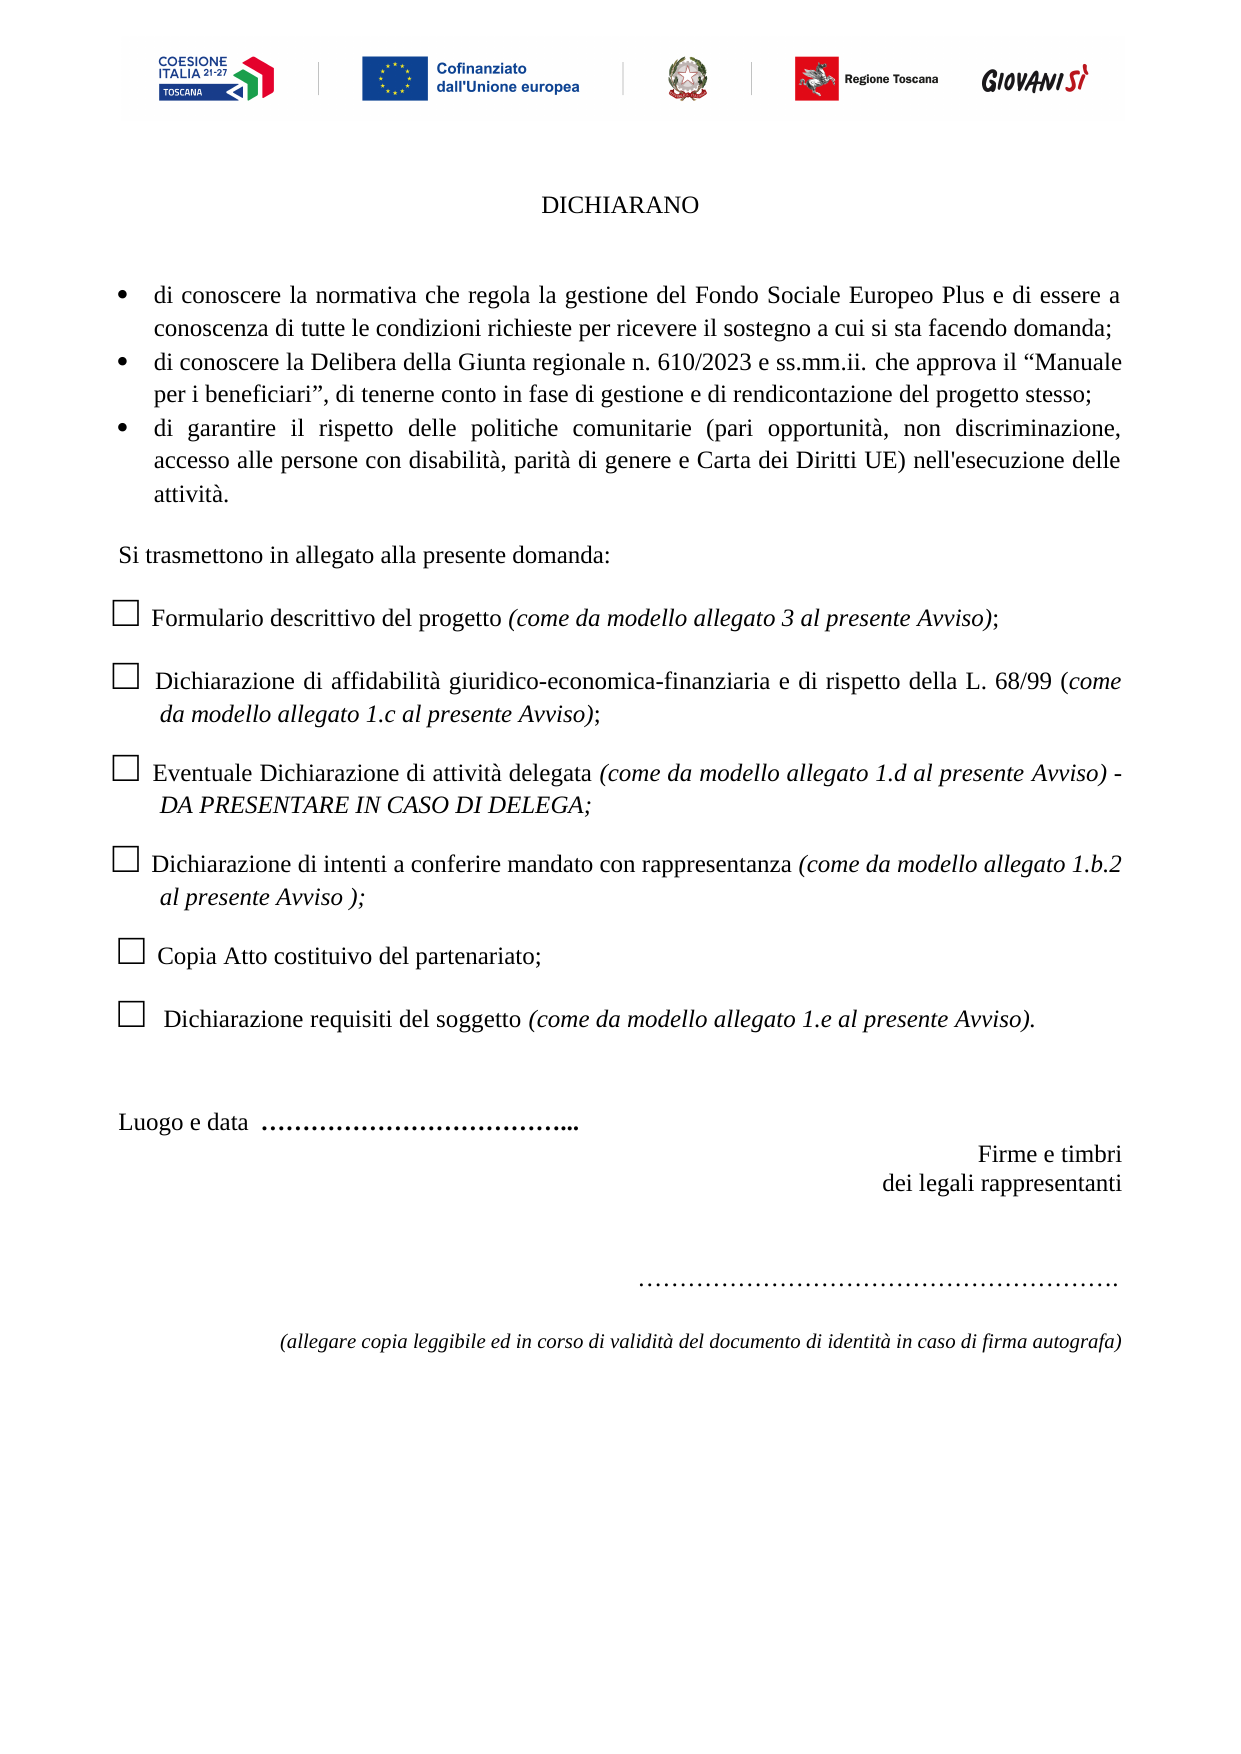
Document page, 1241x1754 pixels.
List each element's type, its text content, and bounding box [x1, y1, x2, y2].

text □ Formulario descrittivo del progetto (come da modello allegato 3 al presente Avviso); [112, 586, 1122, 636]
text dei legali rappresentanti [619, 1168, 1122, 1197]
picture [121, 36, 1125, 121]
text Luogo e data ………………………………... [118, 1107, 1122, 1135]
list di conoscere la normativa che regola la gestione del Fondo Sociale Europeo Plus e di essere a conoscenza di tutte le condizioni richieste per ricevere il sostegno a cui si sta facendo domanda; [118, 281, 1122, 342]
text DICHIARANO [118, 190, 1122, 219]
text □ Dichiarazione di affidabilità giuridico-economica-finanziaria e di rispetto della L. 68/99 (come da modello allegato 1.c al presente Avviso); [112, 649, 1122, 728]
list di conoscere la Delibera della Giunta regionale n. 610/2023 e ss.mm.ii. che approva il “Manuale per i beneficiari”, di tenerne conto in fase di gestione e di rendicontazione del progetto stesso; [118, 347, 1122, 408]
text Firme e timbri [619, 1139, 1122, 1168]
text □ Dichiarazione requisiti del soggetto (come da modello allegato 1.e al presente Avviso). [118, 986, 1122, 1037]
text Si trasmettono in allegato alla presente domanda: [118, 540, 1122, 569]
list di garantire il rispetto delle politiche comunitarie (pari opportunità, non discriminazione, accesso alle persone con disabilità, parità di genere e Carta dei Diritti UE) nell'esecuzione delle attività. [118, 413, 1122, 507]
text (allegare copia leggibile ed in corso di validità del documento di identità in caso di firma autografa) [118, 1329, 1122, 1353]
text □ Dichiarazione di intenti a conferire mandato con rappresentanza (come da modello allegato 1.b.2 al presente Avviso ); [112, 832, 1122, 911]
text □ Copia Atto costituivo del partenariato; [118, 923, 1122, 974]
text □ Eventuale Dichiarazione di attività delegata (come da modello allegato 1.d al presente Avviso) - DA PRESENTARE IN CASO DI DELEGA; [112, 740, 1122, 819]
text …………………………………………………. [559, 1263, 1122, 1292]
